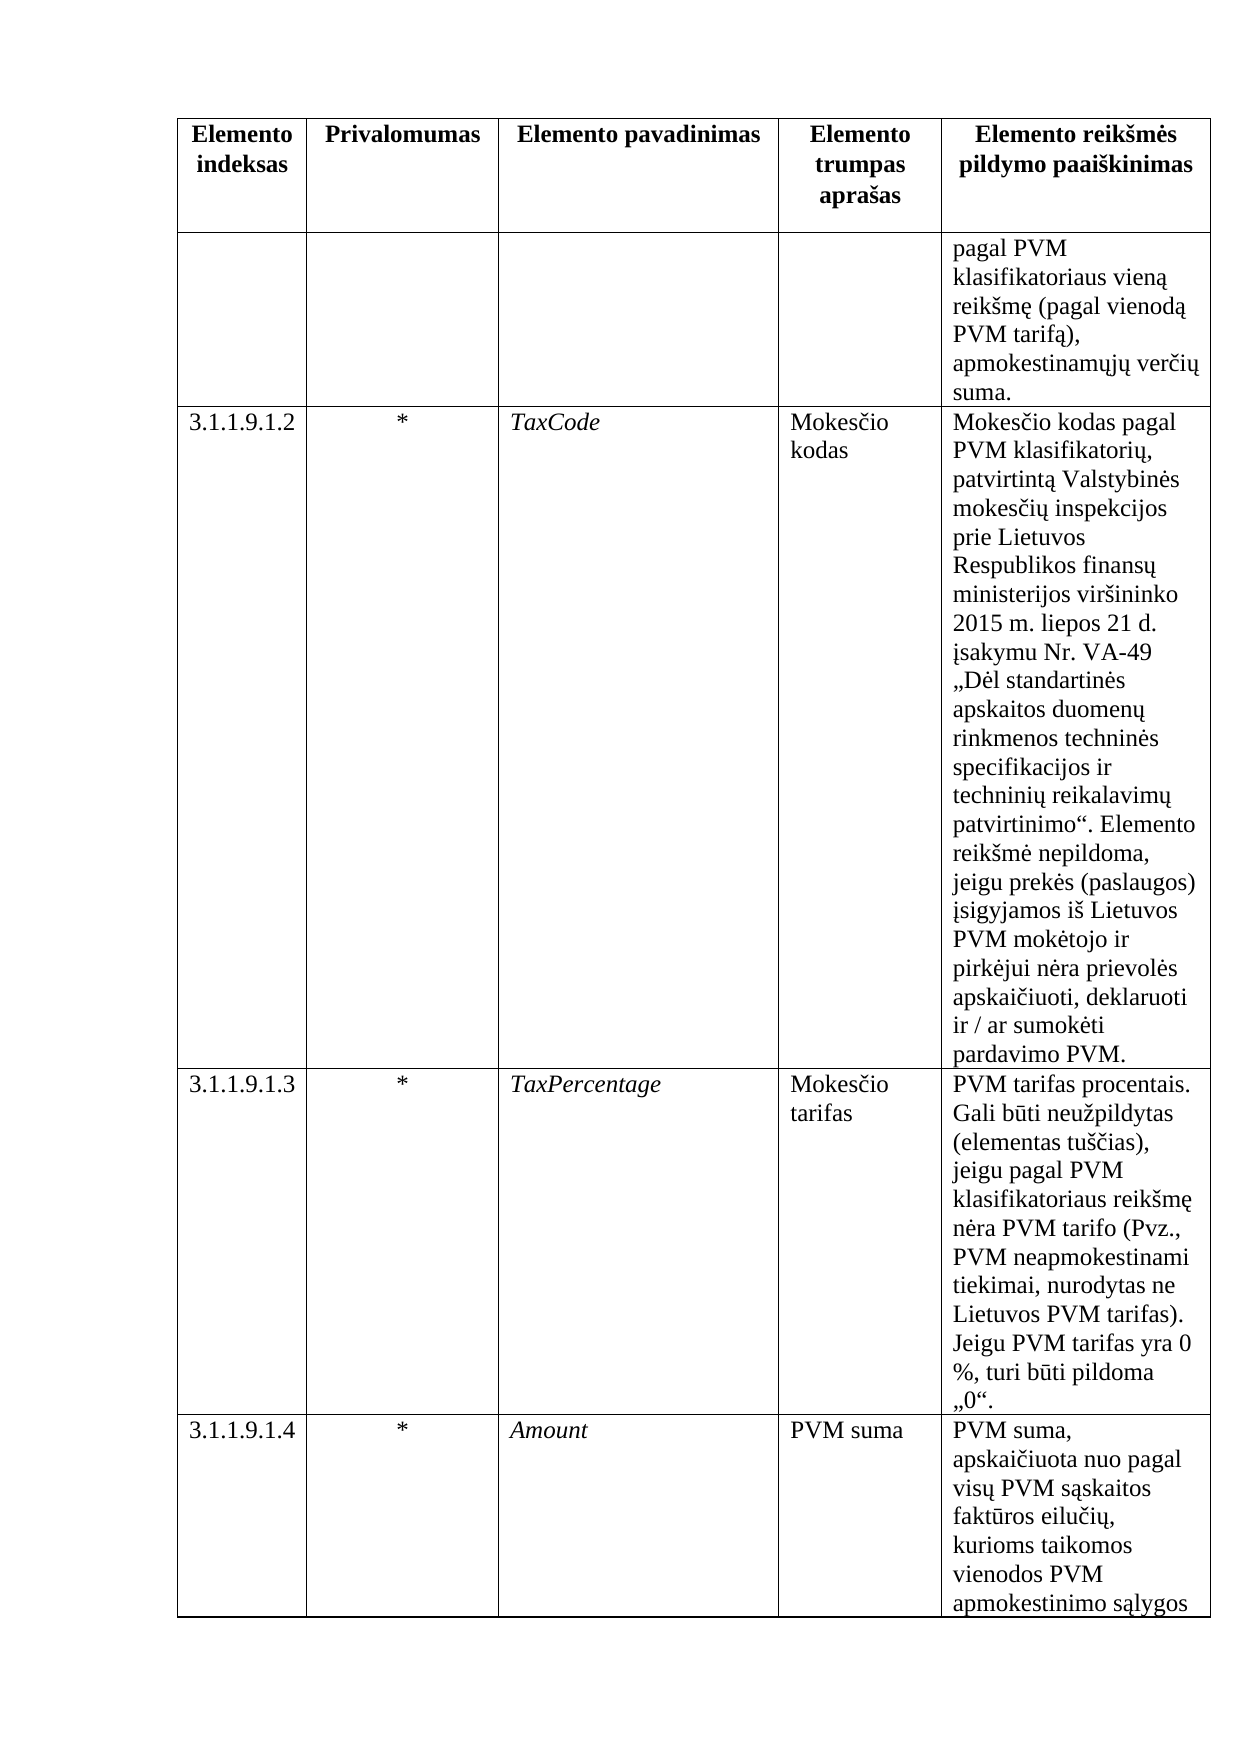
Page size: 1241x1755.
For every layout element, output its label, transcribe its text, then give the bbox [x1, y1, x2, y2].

table_cell Amount [499, 1415, 778, 1616]
table_header Elemento indeksas [178, 119, 306, 232]
table_cell [307, 233, 498, 406]
table_cell TaxPercentage [499, 1069, 778, 1414]
table_cell Mokesčio tarifas [779, 1069, 941, 1414]
table_cell 3.1.1.9.1.3 [178, 1069, 306, 1414]
table_cell TaxCode [499, 407, 778, 1068]
table_cell * [307, 1415, 498, 1616]
table_header Elemento reikšmės pildymo paaiškinimas [942, 119, 1210, 232]
table_header Elemento pavadinimas [499, 119, 778, 232]
table_cell pagal PVM klasifikatoriaus vieną reikšmę (pagal vienodą PVM tarifą), apmokestinamųjų verčių suma. [942, 233, 1210, 406]
table_cell * [307, 1069, 498, 1414]
table_cell Mokesčio kodas [779, 407, 941, 1068]
table_cell PVM suma, apskaičiuota nuo pagal visų PVM sąskaitos faktūros eilučių, kurioms taikomos vienodos PVM apmokestinimo sąlygos [942, 1415, 1210, 1616]
table_cell * [307, 407, 498, 1068]
table_header Elemento trumpas aprašas [779, 119, 941, 232]
table_cell [779, 233, 941, 406]
table_cell PVM tarifas procentais. Gali būti neužpildytas (elementas tuščias), jeigu pagal PVM klasifikatoriaus reikšmę nėra PVM tarifo (Pvz., PVM neapmokestinami tiekimai, nurodytas ne Lietuvos PVM tarifas). Jeigu PVM tarifas yra 0 %, turi būti pildoma „0“. [942, 1069, 1210, 1414]
table_cell 3.1.1.9.1.2 [178, 407, 306, 1068]
table_header Privalomumas [307, 119, 498, 232]
table_cell [499, 233, 778, 406]
table_cell [178, 233, 306, 406]
table_cell 3.1.1.9.1.4 [178, 1415, 306, 1616]
table_cell Mokesčio kodas pagal PVM klasifikatorių, patvirtintą Valstybinės mokesčių inspekcijos prie Lietuvos Respublikos finansų ministerijos viršininko 2015 m. liepos 21 d. įsakymu Nr. VA-49 „Dėl standartinės apskaitos duomenų rinkmenos techninės specifikacijos ir techninių reikalavimų patvirtinimo“. Elemento reikšmė nepildoma, jeigu prekės (paslaugos) įsigyjamos iš Lietuvos PVM mokėtojo ir pirkėjui nėra prievolės apskaičiuoti, deklaruoti ir / ar sumokėti pardavimo PVM. [942, 407, 1210, 1068]
table_cell PVM suma [779, 1415, 941, 1616]
